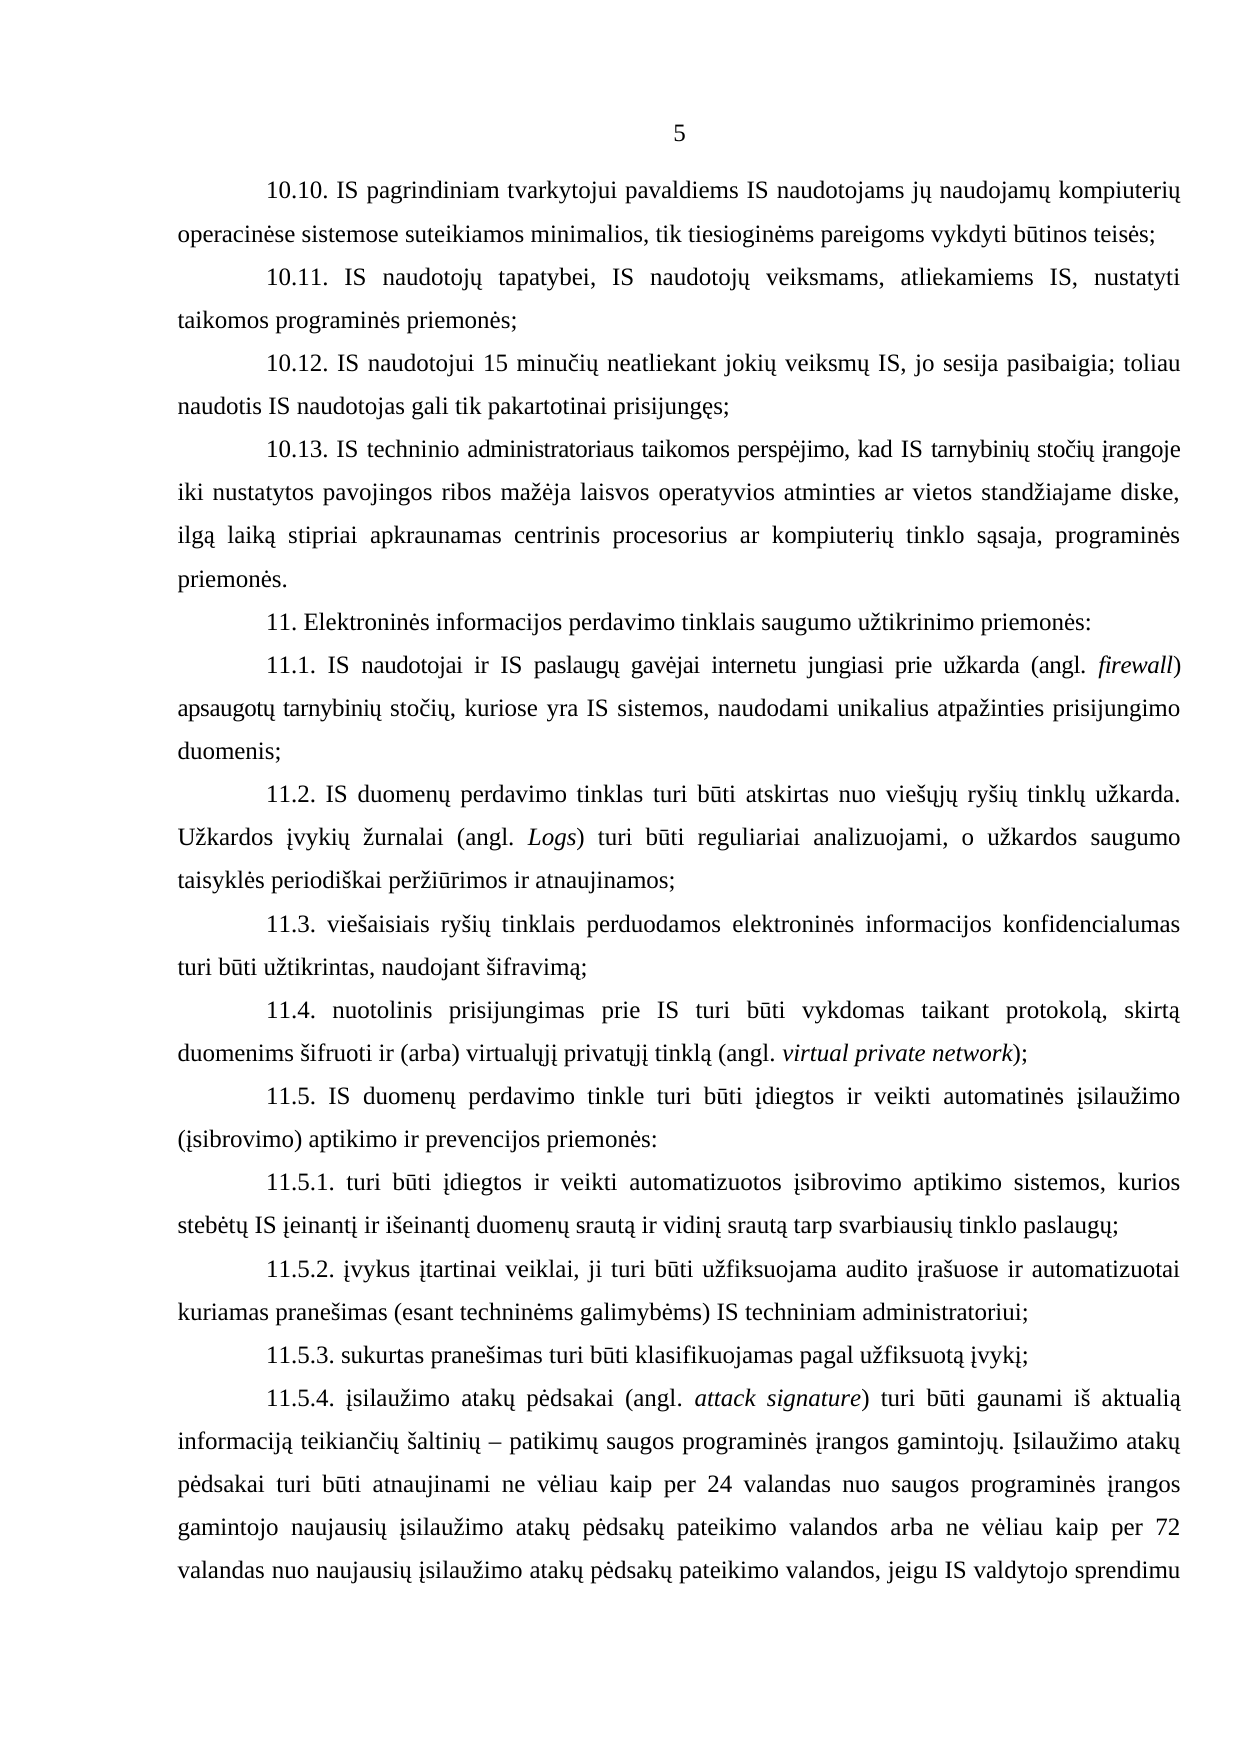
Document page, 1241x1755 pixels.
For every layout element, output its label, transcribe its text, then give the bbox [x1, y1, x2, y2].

text 10.12. IS naudotojui 15 minučių neatliekant jokių veiksmų IS, jo sesija pasibaigia; toliau naudotis IS naudotojas gali tik pakartotinai prisijungęs; [177, 348, 1181, 420]
text 11.5.4. įsilaužimo atakų pėdsakai (angl. attack signature) turi būti gaunami iš aktualią informaciją teikiančių šaltinių – patikimų saugos programinės įrangos gamintojų. Įsilaužimo atakų pėdsakai turi būti atnaujinami ne vėliau kaip per 24 valandas nuo saugos programinės įrangos gamintojo naujausių įsilaužimo atakų pėdsakų pateikimo valandos arba ne vėliau kaip per 72 valandas nuo naujausių įsilaužimo atakų pėdsakų pateikimo valandos, jeigu IS valdytojo sprendimu [177, 1383, 1181, 1584]
text 10.11. IS naudotojų tapatybei, IS naudotojų veiksmams, atliekamiems IS, nustatyti taikomos programinės priemonės; [177, 262, 1181, 334]
text 11.5.3. sukurtas pranešimas turi būti klasifikuojamas pagal užfiksuotą įvykį; [177, 1340, 1181, 1369]
text 11. Elektroninės informacijos perdavimo tinklais saugumo užtikrinimo priemonės: [177, 607, 1181, 636]
text 11.5.2. įvykus įtartinai veiklai, ji turi būti užfiksuojama audito įrašuose ir automatizuotai kuriamas pranešimas (esant techninėms galimybėms) IS techniniam administratoriui; [177, 1254, 1181, 1326]
text 11.1. IS naudotojai ir IS paslaugų gavėjai internetu jungiasi prie užkarda (angl. firewall) apsaugotų tarnybinių stočių, kuriose yra IS sistemos, naudodami unikalius atpažinties prisijungimo duomenis; [177, 650, 1181, 765]
text 11.4. nuotolinis prisijungimas prie IS turi būti vykdomas taikant protokolą, skirtą duomenims šifruoti ir (arba) virtualųjį privatųjį tinklą (angl. virtual private network); [177, 995, 1181, 1067]
text 11.5.1. turi būti įdiegtos ir veikti automatizuotos įsibrovimo aptikimo sistemos, kurios stebėtų IS įeinantį ir išeinantį duomenų srautą ir vidinį srautą tarp svarbiausių tinklo paslaugų; [177, 1167, 1181, 1239]
text 10.10. IS pagrindiniam tvarkytojui pavaldiems IS naudotojams jų naudojamų kompiuterių operacinėse sistemose suteikiamos minimalios, tik tiesioginėms pareigoms vykdyti būtinos teisės; [177, 176, 1181, 247]
text 11.2. IS duomenų perdavimo tinklas turi būti atskirtas nuo viešųjų ryšių tinklų užkarda. Užkardos įvykių žurnalai (angl. Logs) turi būti reguliariai analizuojami, o užkardos saugumo taisyklės periodiškai peržiūrimos ir atnaujinamos; [177, 779, 1181, 894]
text 11.5. IS duomenų perdavimo tinkle turi būti įdiegtos ir veikti automatinės įsilaužimo (įsibrovimo) aptikimo ir prevencijos priemonės: [177, 1081, 1181, 1153]
text 10.13. IS techninio administratoriaus taikomos perspėjimo, kad IS tarnybinių stočių įrangoje iki nustatytos pavojingos ribos mažėja laisvos operatyvios atminties ar vietos standžiajame diske, ilgą laiką stipriai apkraunamas centrinis procesorius ar kompiuterių tinklo sąsaja, programinės priemonės. [177, 434, 1181, 592]
text 11.3. viešaisiais ryšių tinklais perduodamos elektroninės informacijos konfidencialumas turi būti užtikrintas, naudojant šifravimą; [177, 909, 1181, 981]
